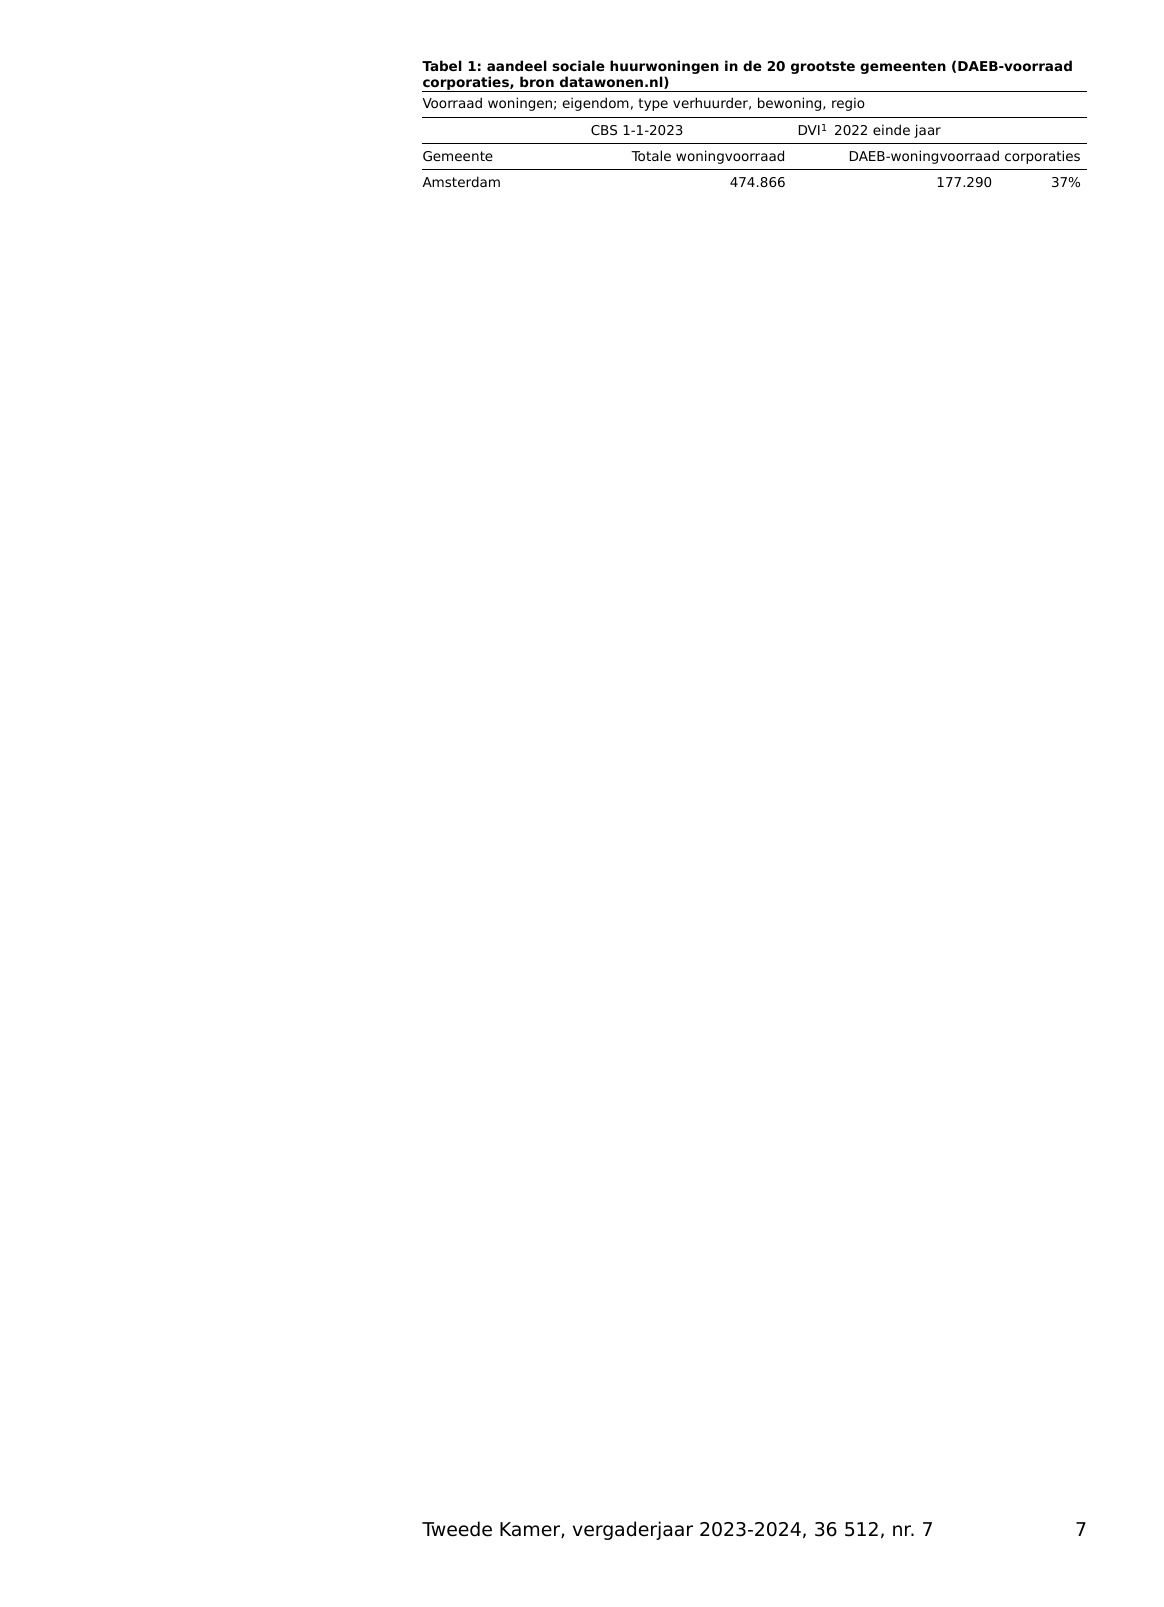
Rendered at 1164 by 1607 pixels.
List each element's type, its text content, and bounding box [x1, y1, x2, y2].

table_cell Voorraad woningen; eigendom, type verhuurder, bewoning, regio [422, 92, 998, 117]
table_cell 177.290 [791, 170, 998, 190]
table_cell 37% [998, 170, 1087, 190]
table_cell CBS 1-1-2023 [585, 118, 791, 143]
table_cell [998, 92, 1087, 117]
table_cell 474.866 [585, 170, 791, 190]
table_cell DVI1 2022 einde jaar [791, 118, 998, 143]
table_cell Gemeente [422, 144, 585, 169]
table_cell Amsterdam [422, 170, 585, 190]
table_header Tabel 1: aandeel sociale huurwoningen in de 20 grootste gemeenten (DAEB-voorraad corporaties, bron datawonen.nl) [422, 59, 1087, 91]
table_cell DAEB-woningvoorraad corporaties [791, 144, 1087, 169]
table_cell [422, 118, 585, 143]
table_cell Totale woningvoorraad [585, 144, 791, 169]
table_cell [998, 118, 1087, 143]
